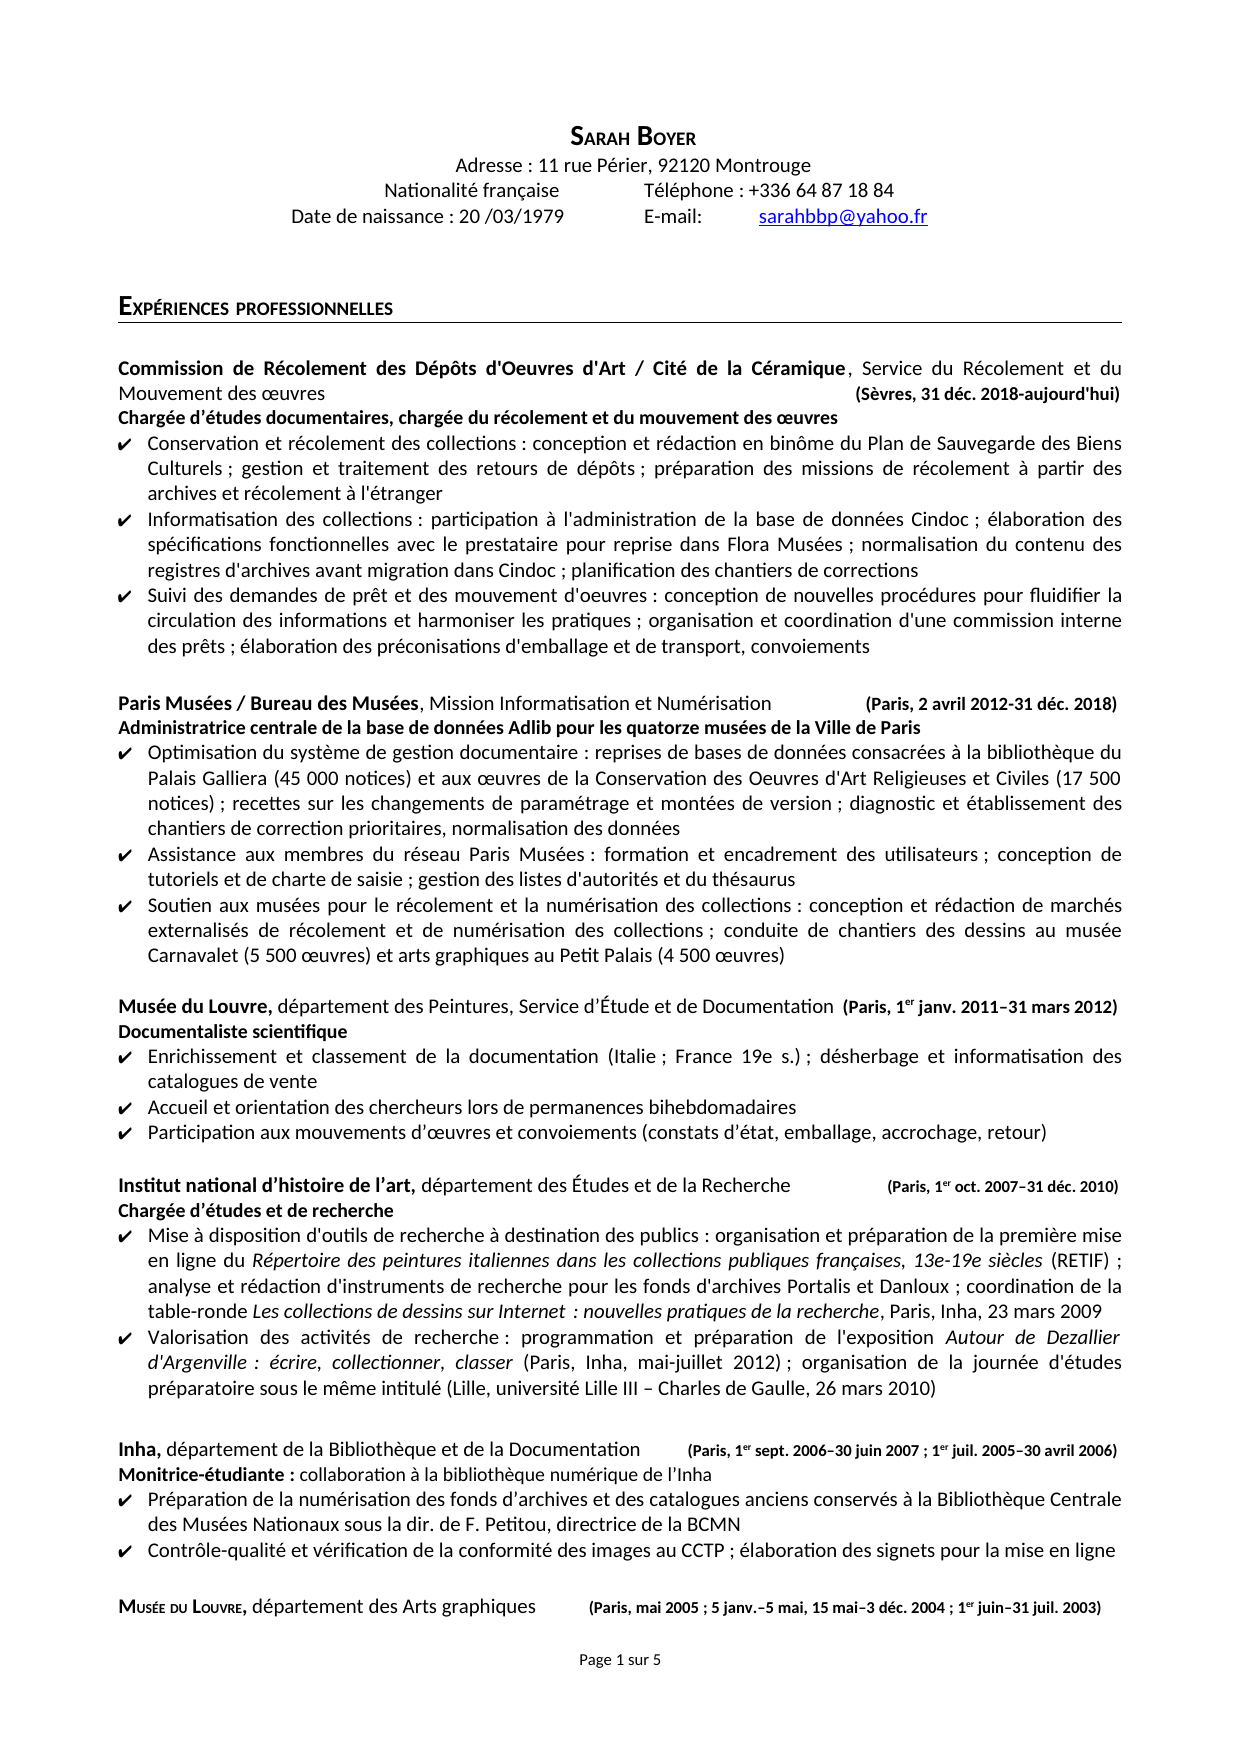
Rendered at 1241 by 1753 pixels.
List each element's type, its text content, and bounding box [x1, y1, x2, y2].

list Préparation de la numérisation des fonds d’archives et des catalogues anciens conservés à la Bibliothèque Centrale des Musées Nationaux sous la dir. de F. Petitou, directrice de la BCMN [118, 1486, 1122, 1537]
text Inha, département de la Bibliothèque et de la Documentation (Paris, 1er sept. 2006–30 juin 2007 ; 1er juil. 2005–30 avril 2006) [118, 1437, 1122, 1462]
table_cell Téléphone : +336 64 87 18 84 E-mail: sarahbbp@yahoo.fr [633, 178, 1148, 228]
list Accueil et orientation des chercheurs lors de permanences bihebdomadaires [118, 1094, 1122, 1119]
subtitle Documentaliste scientifique [118, 1019, 1122, 1043]
table_cell Nationalité française Date de naissance : 20 /03/1979 [118, 178, 575, 228]
table_header [107, 117, 1240, 274]
subtitle Chargée d’études documentaires, chargée du récolement et du mouvement des œuvres [118, 406, 1122, 430]
list Optimisation du système de gestion documentaire : reprises de bases de données consacrées à la bibliothèque du Palais Galliera (45 000 notices) et aux œuvres de la Conservation des Oeuvres d'Art Religieuses et Civiles (17 500 notices) ; recettes sur les changements de paramétrage et montées de version ; diagnostic et établissement des chantiers de correction prioritaires, normalisation des données [118, 739, 1122, 841]
text Musée du Louvre, département des Arts graphiques (Paris, mai 2005 ; 5 janv.–5 mai, 15 mai–3 déc. 2004 ; 1er juin–31 juil. 2003) [118, 1594, 1122, 1619]
list Mise à disposition d'outils de recherche à destination des publics : organisation et préparation de la première mise en ligne du Répertoire des peintures italiennes dans les collections publiques françaises, 13e-19e siècles (RETIF) ; analyse et rédaction d'instruments de recherche pour les fonds d'archives Portalis et Danloux ; coordination de la table-ronde Les collections de dessins sur Internet : nouvelles pratiques de la recherche, Paris, Inha, 23 mars 2009 [118, 1222, 1122, 1324]
table_cell [575, 178, 633, 228]
list Musée du Louvre, département des Peintures, Service d’Étude et de Documentation (Paris, 1er janv. 2011–31 mars 2012) [88, 993, 1122, 1019]
list Enrichissement et classement de la documentation (Italie ; France 19e s.) ; désherbage et informatisation des catalogues de vente [118, 1043, 1122, 1094]
list Valorisation des activités de recherche : programmation et préparation de l'exposition Autour de Dezallier d'Argenville : écrire, collectionner, classer (Paris, Inha, mai-juillet 2012) ; organisation de la journée d'études préparatoire sous le même intitulé (Lille, université Lille III – Charles de Gaulle, 26 mars 2010) [118, 1324, 1122, 1400]
list Conservation et récolement des collections : conception et rédaction en binôme du Plan de Sauvegarde des Biens Culturels ; gestion et traitement des retours de dépôts ; préparation des missions de récolement à partir des archives et récolement à l'étranger [118, 430, 1122, 506]
list Contrôle-qualité et vérification de la conformité des images au CCTP ; élaboration des signets pour la mise en ligne [118, 1537, 1122, 1562]
list Suivi des demandes de prêt et des mouvement d'oeuvres : conception de nouvelles procédures pour fluidifier la circulation des informations et harmoniser les pratiques ; organisation et coordination d'une commission interne des prêts ; élaboration des préconisations d'emballage et de transport, convoiements [118, 582, 1122, 658]
list Participation aux mouvements d’œuvres et convoiements (constats d’état, emballage, accrochage, retour) [118, 1119, 1122, 1145]
list Soutien aux musées pour le récolement et la numérisation des collections : conception et rédaction de marchés externalisés de récolement et de numérisation des collections ; conduite de chantiers des dessins au musée Carnavalet (5 500 œuvres) et arts graphiques au Petit Palais (4 500 œuvres) [118, 892, 1122, 968]
list Informatisation des collections : participation à l'administration de la base de données Cindoc ; élaboration des spécifications fonctionnelles avec le prestataire pour reprise dans Flora Musées ; normalisation du contenu des registres d'archives avant migration dans Cindoc ; planification des chantiers de corrections [118, 506, 1122, 582]
text Paris Musées / Bureau des Musées, Mission Informatisation et Numérisation (Paris, 2 avril 2012-31 déc. 2018) [118, 690, 1122, 715]
text Commission de Récolement des Dépôts d'Oeuvres d'Art / Cité de la Céramique, Service du Récolement et du Mouvement des œuvres (Sèvres, 31 déc. 2018-aujourd'hui) [118, 355, 1122, 406]
text Monitrice-étudiante : collaboration à la bibliothèque numérique de l’Inha [118, 1462, 1122, 1486]
list Assistance aux membres du réseau Paris Musées : formation et encadrement des utilisateurs ; conception de tutoriels et de charte de saisie ; gestion des listes d'autorités et du thésaurus [118, 841, 1122, 892]
subtitle Expériences professionnelles [118, 287, 1122, 322]
subtitle Chargée d’études et de recherche [118, 1198, 1122, 1222]
table_header Sarah Boyer [118, 117, 1148, 152]
subtitle Administratrice centrale de la base de données Adlib pour les quatorze musées de la Ville de Paris [118, 715, 1122, 739]
text Institut national d’histoire de l’art, département des Études et de la Recherche (Paris, 1er oct. 2007–31 déc. 2010) [118, 1173, 1122, 1198]
table_cell Adresse : 11 rue Périer, 92120 Montrouge [118, 152, 1148, 178]
